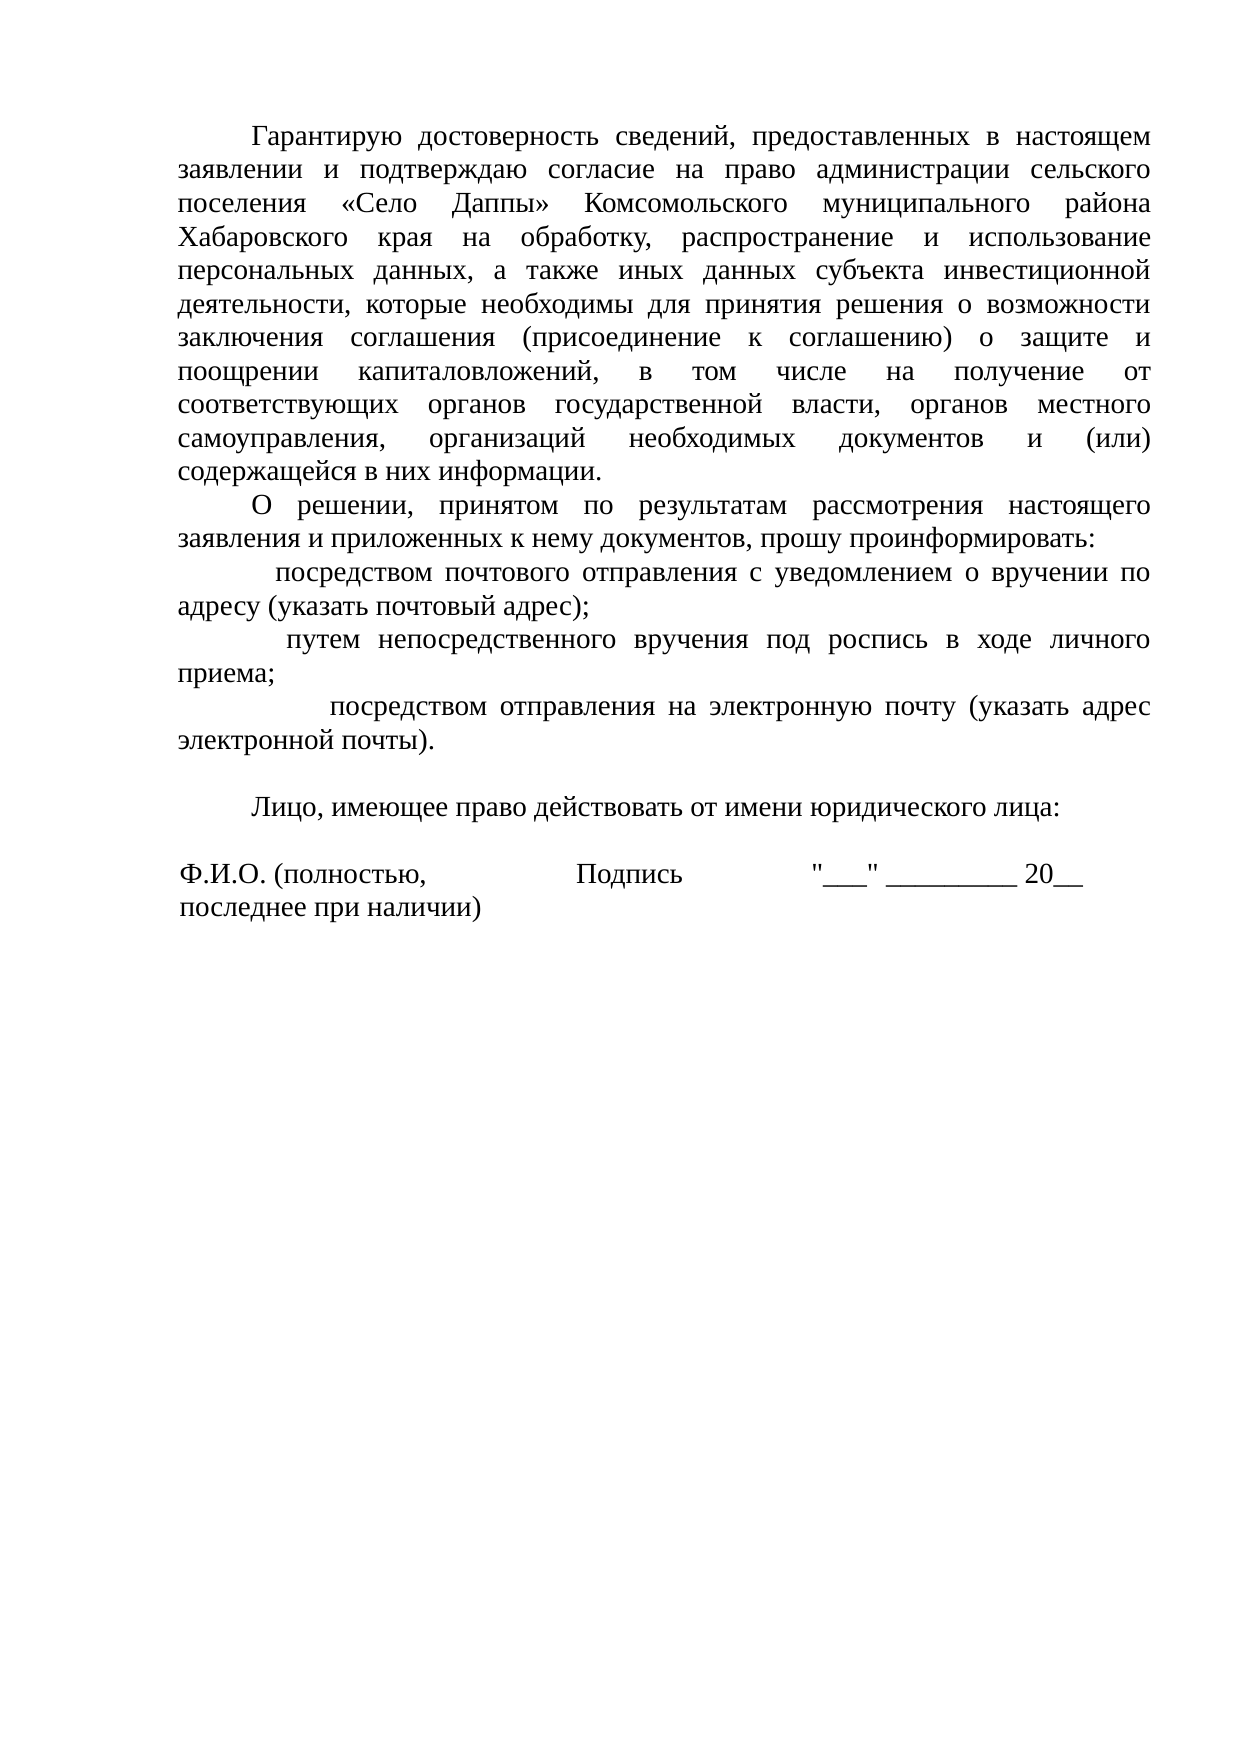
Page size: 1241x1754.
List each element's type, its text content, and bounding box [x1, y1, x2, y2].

text Гарантирую достоверность сведений, предоставленных в настоящем заявлении и подтверждаю согласие на право администрации сельского поселения «Село Даппы» Комсомольского муниципального района Хабаровского края на обработку, распространение и использование персональных данных, а также иных данных субъекта инвестиционной деятельности, которые необходимы для принятия решения о возможности заключения соглашения (присоединение к соглашению) о защите и поощрении капиталовложений, в том числе на получение от соответствующих органов государственной власти, органов местного самоуправления, организаций необходимых документов и (или) содержащейся в них информации. [177, 118, 1152, 487]
text О решении, принятом по результатам рассмотрения настоящего заявления и приложенных к нему документов, прошу проинформировать: [177, 487, 1152, 554]
text путем непосредственного вручения под роспись в ходе личного приема; [177, 621, 1152, 688]
table_header Подпись [546, 856, 768, 957]
text посредством отправления на электронную почту (указать адрес электронной почты). [177, 688, 1152, 755]
table_header Ф.И.О. (полностью, последнее при наличии) [179, 856, 546, 957]
table_header "___" _________ 20__ [768, 856, 1145, 957]
text посредством почтового отправления с уведомлением о вручении по адресу (указать почтовый адрес); [177, 554, 1152, 621]
text Лицо, имеющее право действовать от имени юридического лица: [177, 789, 1152, 822]
